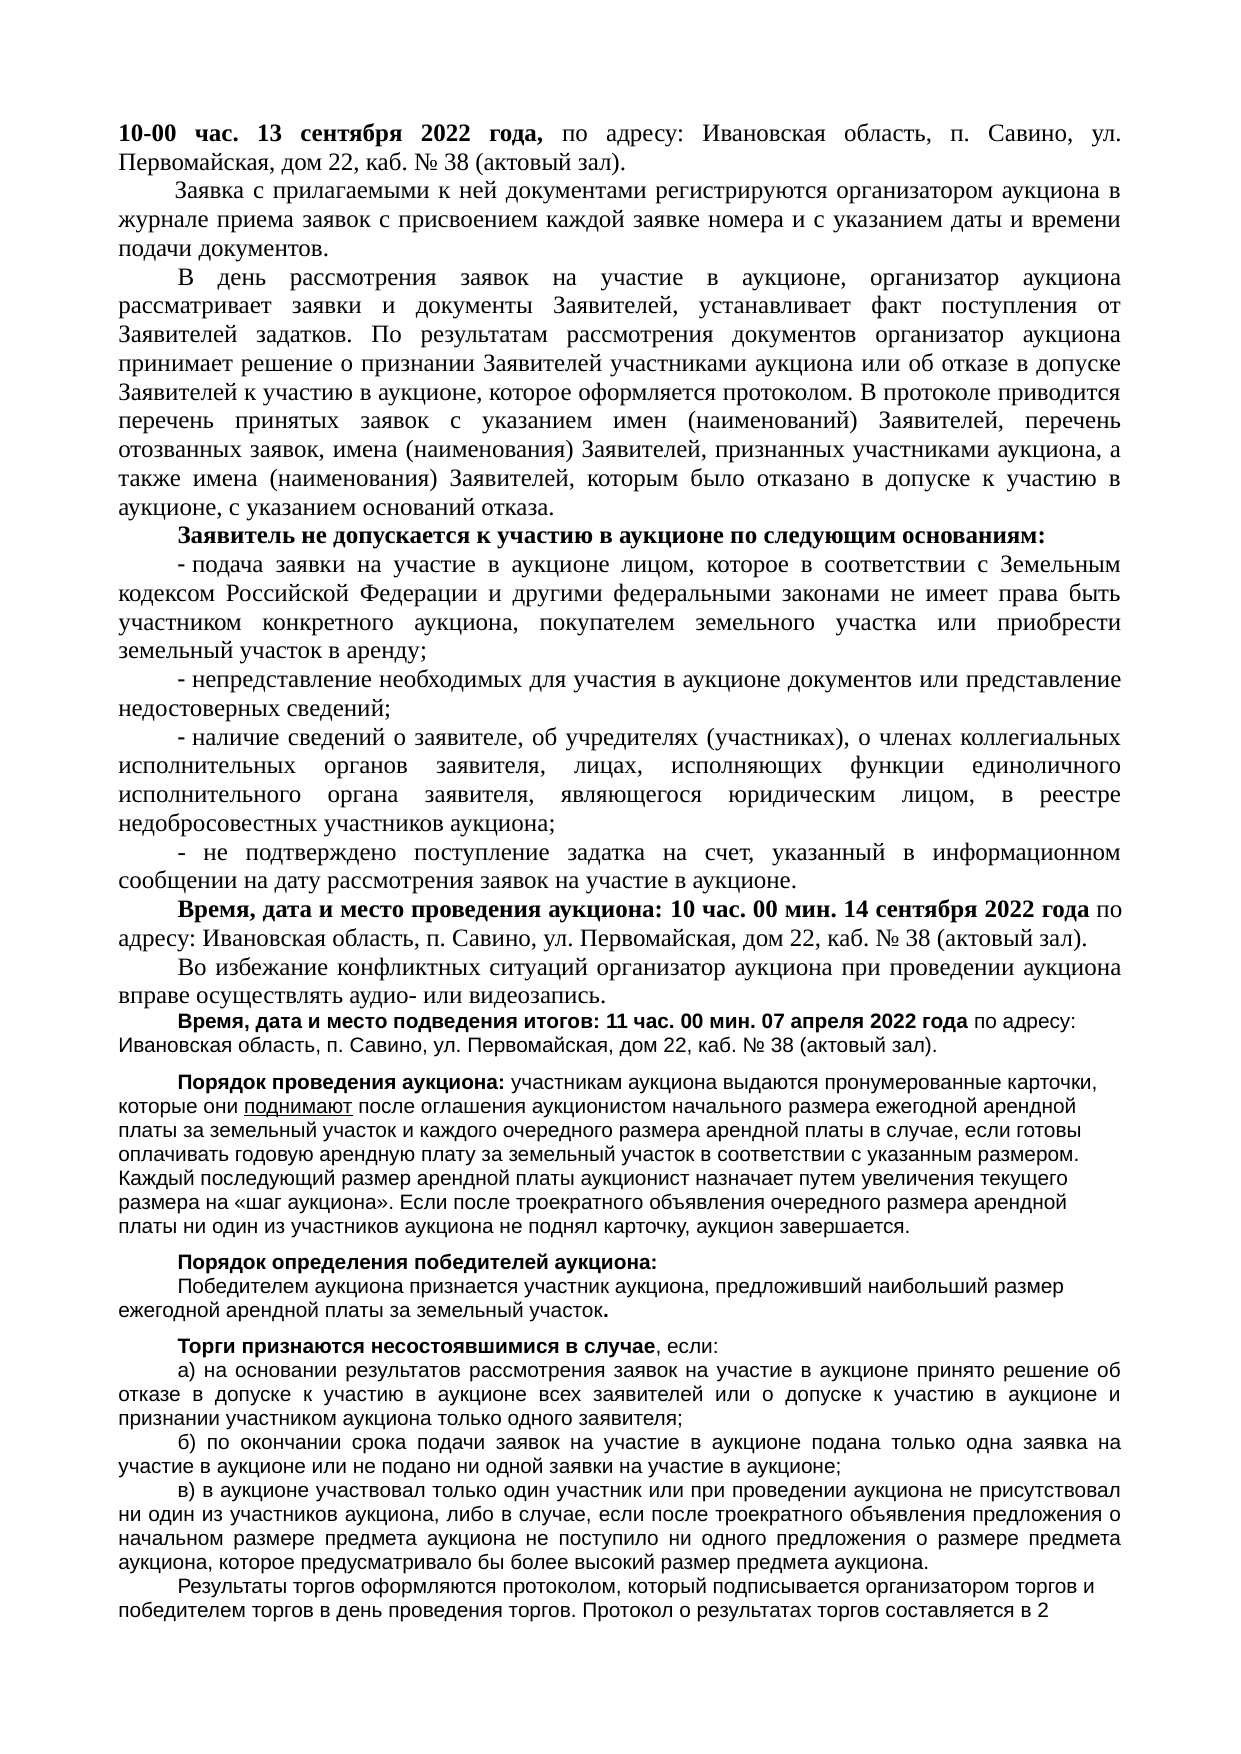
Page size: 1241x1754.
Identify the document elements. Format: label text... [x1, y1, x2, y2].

text Порядок проведения аукциона: участникам аукциона выдаются пронумерованные карточки, которые они поднимают после оглашения аукционистом начального размера ежегодной арендной платы за земельный участок и каждого очередного размера арендной платы в случае, если готовы оплачивать годовую арендную плату за земельный участок в соответствии с указанным размером. Каждый последующий размер арендной платы аукционист назначает путем увеличения текущего размера на «шаг аукциона». Если после троекратного объявления очередного размера арендной платы ни один из участников аукциона не поднял карточку, аукцион завершается. [118, 1070, 1122, 1237]
text Победителем аукциона признается участник аукциона, предложивший наибольший размер ежегодной арендной платы за земельный участок. [118, 1274, 1122, 1322]
text 10-00 час. 13 сентября 2022 года, по адресу: Ивановская область, п. Савино, ул. Первомайская, дом 22, каб. № 38 (актовый зал). [118, 118, 1122, 176]
text В день рассмотрения заявок на участие в аукционе, организатор аукциона рассматривает заявки и документы Заявителей, устанавливает факт поступления от Заявителей задатков. По результатам рассмотрения документов организатор аукциона принимает решение о признании Заявителей участниками аукциона или об отказе в допуске Заявителей к участию в аукционе, которое оформляется протоколом. В протоколе приводится перечень принятых заявок с указанием имен (наименований) Заявителей, перечень отозванных заявок, имена (наименования) Заявителей, признанных участниками аукциона, а также имена (наименования) Заявителей, которым было отказано в допуске к участию в аукционе, с указанием оснований отказа. [118, 262, 1122, 521]
text Время, дата и место подведения итогов: 11 час. 00 мин. 07 апреля 2022 года по адресу: Ивановская область, п. Савино, ул. Первомайская, дом 22, каб. № 38 (актовый зал). [118, 1009, 1122, 1057]
text в) в аукционе участвовал только один участник или при проведении аукциона не присутствовал ни один из участников аукциона, либо в случае, если после троекратного объявления предложения о начальном размере предмета аукциона не поступило ни одного предложения о размере предмета аукциона, которое предусматривало бы более высокий размер предмета аукциона. [118, 1478, 1122, 1574]
text Результаты торгов оформляются протоколом, который подписывается организатором торгов и победителем торгов в день проведения торгов. Протокол о результатах торгов составляется в 2 [118, 1574, 1122, 1622]
list наличие сведений о заявителе, об учредителях (участниках), о членах коллегиальных исполнительных органов заявителя, лицах, исполняющих функции единоличного исполнительного органа заявителя, являющегося юридическим лицом, в реестре недобросовестных участников аукциона; [118, 722, 1122, 837]
text Торги признаются несостоявшимися в случае, если: [118, 1334, 1122, 1358]
text Заявитель не допускается к участию в аукционе по следующим основаниям: [118, 521, 1122, 549]
list непредставление необходимых для участия в аукционе документов или представление недостоверных сведений; [118, 664, 1122, 722]
text б) по окончании срока подачи заявок на участие в аукционе подана только одна заявка на участие в аукционе или не подано ни одной заявки на участие в аукционе; [118, 1430, 1122, 1478]
text Во избежание конфликтных ситуаций организатор аукциона при проведении аукциона вправе осуществлять аудио- или видеозапись. [118, 952, 1122, 1009]
list подача заявки на участие в аукционе лицом, которое в соответствии с Земельным кодексом Российской Федерации и другими федеральными законами не имеет права быть участником конкретного аукциона, покупателем земельного участка или приобрести земельный участок в аренду; [118, 549, 1122, 664]
text Время, дата и место проведения аукциона: 10 час. 00 мин. 14 сентября 2022 года по адресу: Ивановская область, п. Савино, ул. Первомайская, дом 22, каб. № 38 (актовый зал). [118, 894, 1122, 952]
text Порядок определения победителей аукциона: [118, 1250, 1122, 1274]
text Заявка с прилагаемыми к ней документами регистрируются организатором аукциона в журнале приема заявок с присвоением каждой заявке номера и с указанием даты и времени подачи документов. [118, 176, 1122, 262]
text а) на основании результатов рассмотрения заявок на участие в аукционе принято решение об отказе в допуске к участию в аукционе всех заявителей или о допуске к участию в аукционе и признании участником аукциона только одного заявителя; [118, 1358, 1122, 1430]
text - не подтверждено поступление задатка на счет, указанный в информационном сообщении на дату рассмотрения заявок на участие в аукционе. [118, 837, 1122, 894]
